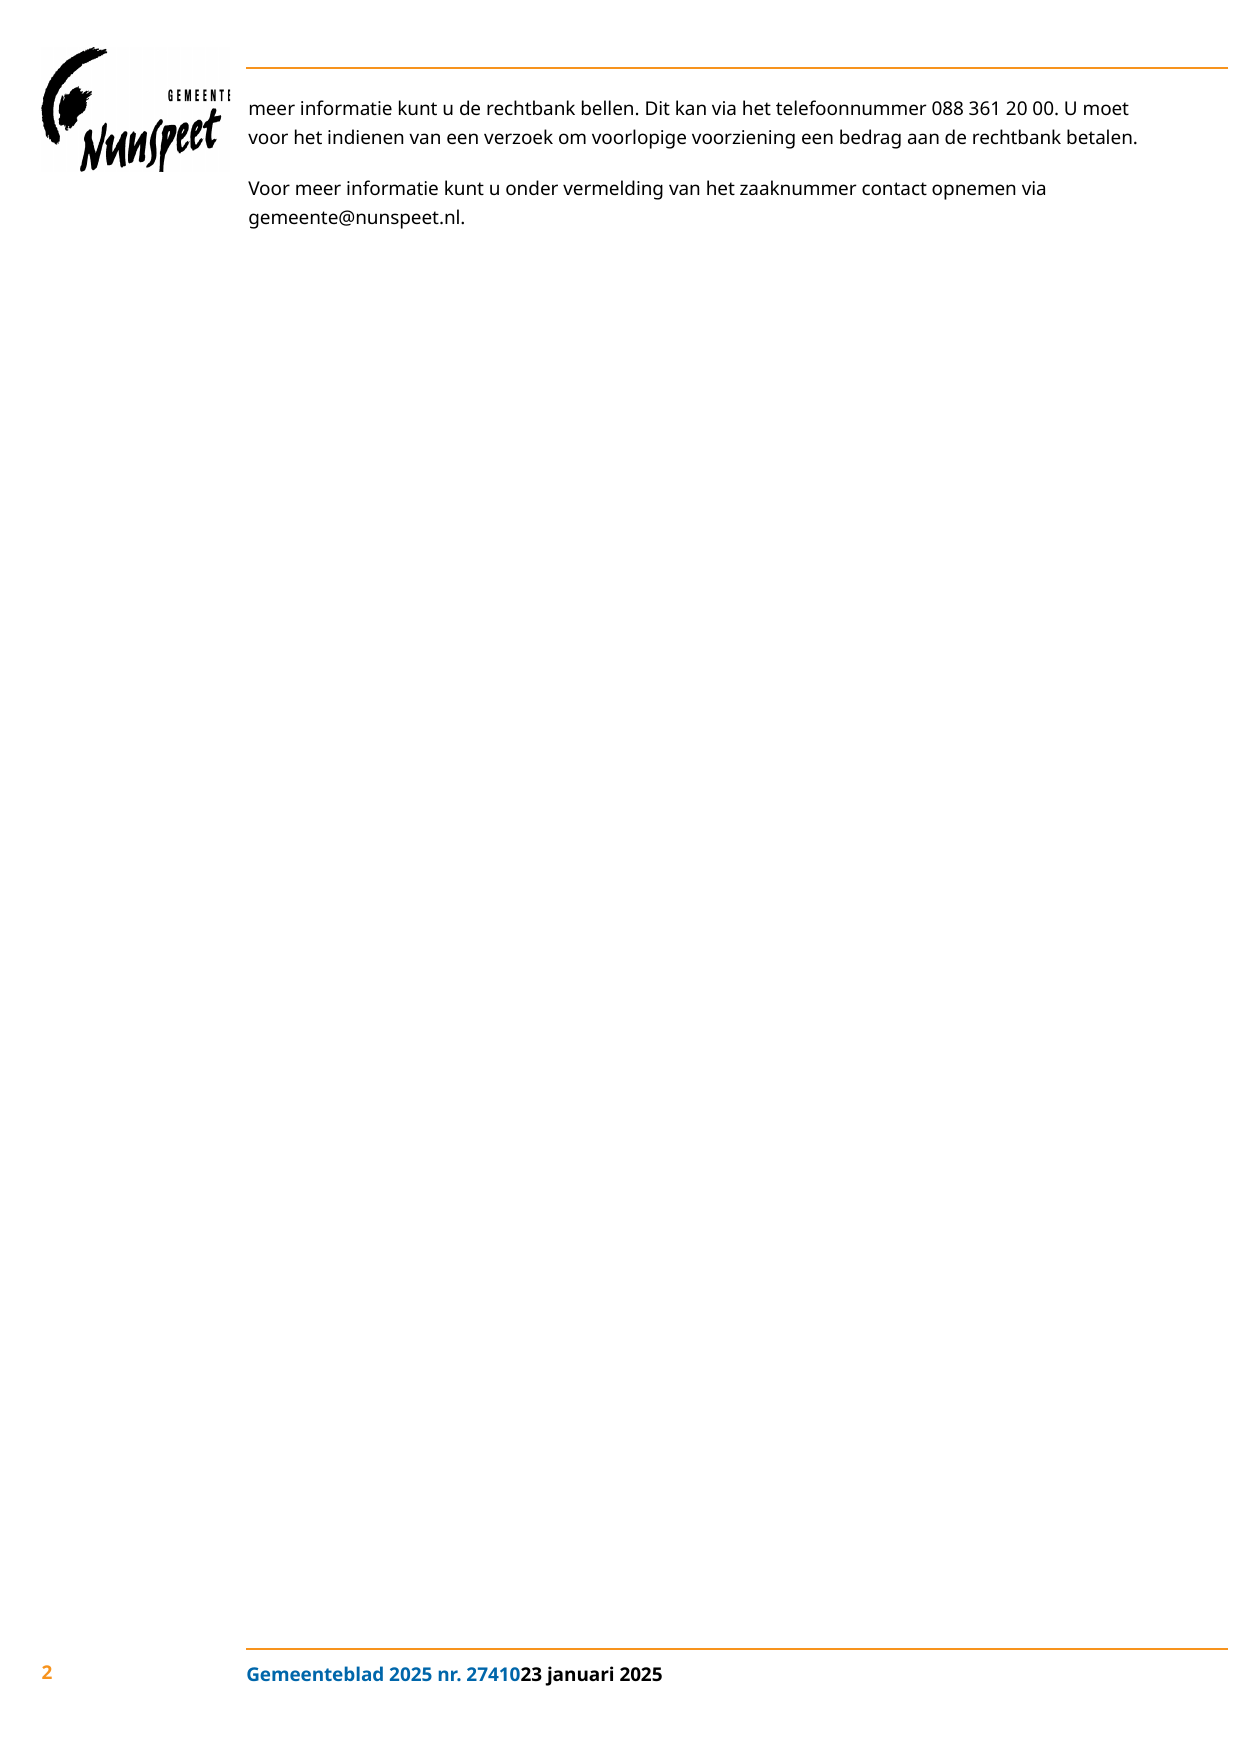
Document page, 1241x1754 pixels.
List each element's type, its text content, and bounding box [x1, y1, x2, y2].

text Voor meer informatie kunt u onder vermelding van het zaaknummer contact opnemen via gemeente@nunspeet.nl. [248, 175, 1152, 230]
picture [41, 47, 231, 172]
text meer informatie kunt u de rechtbank bellen. Dit kan via het telefoonnummer 088 361 20 00. U moet voor het indienen van een verzoek om voorlopige voorziening een bedrag aan de rechtbank betalen. [248, 95, 1152, 150]
